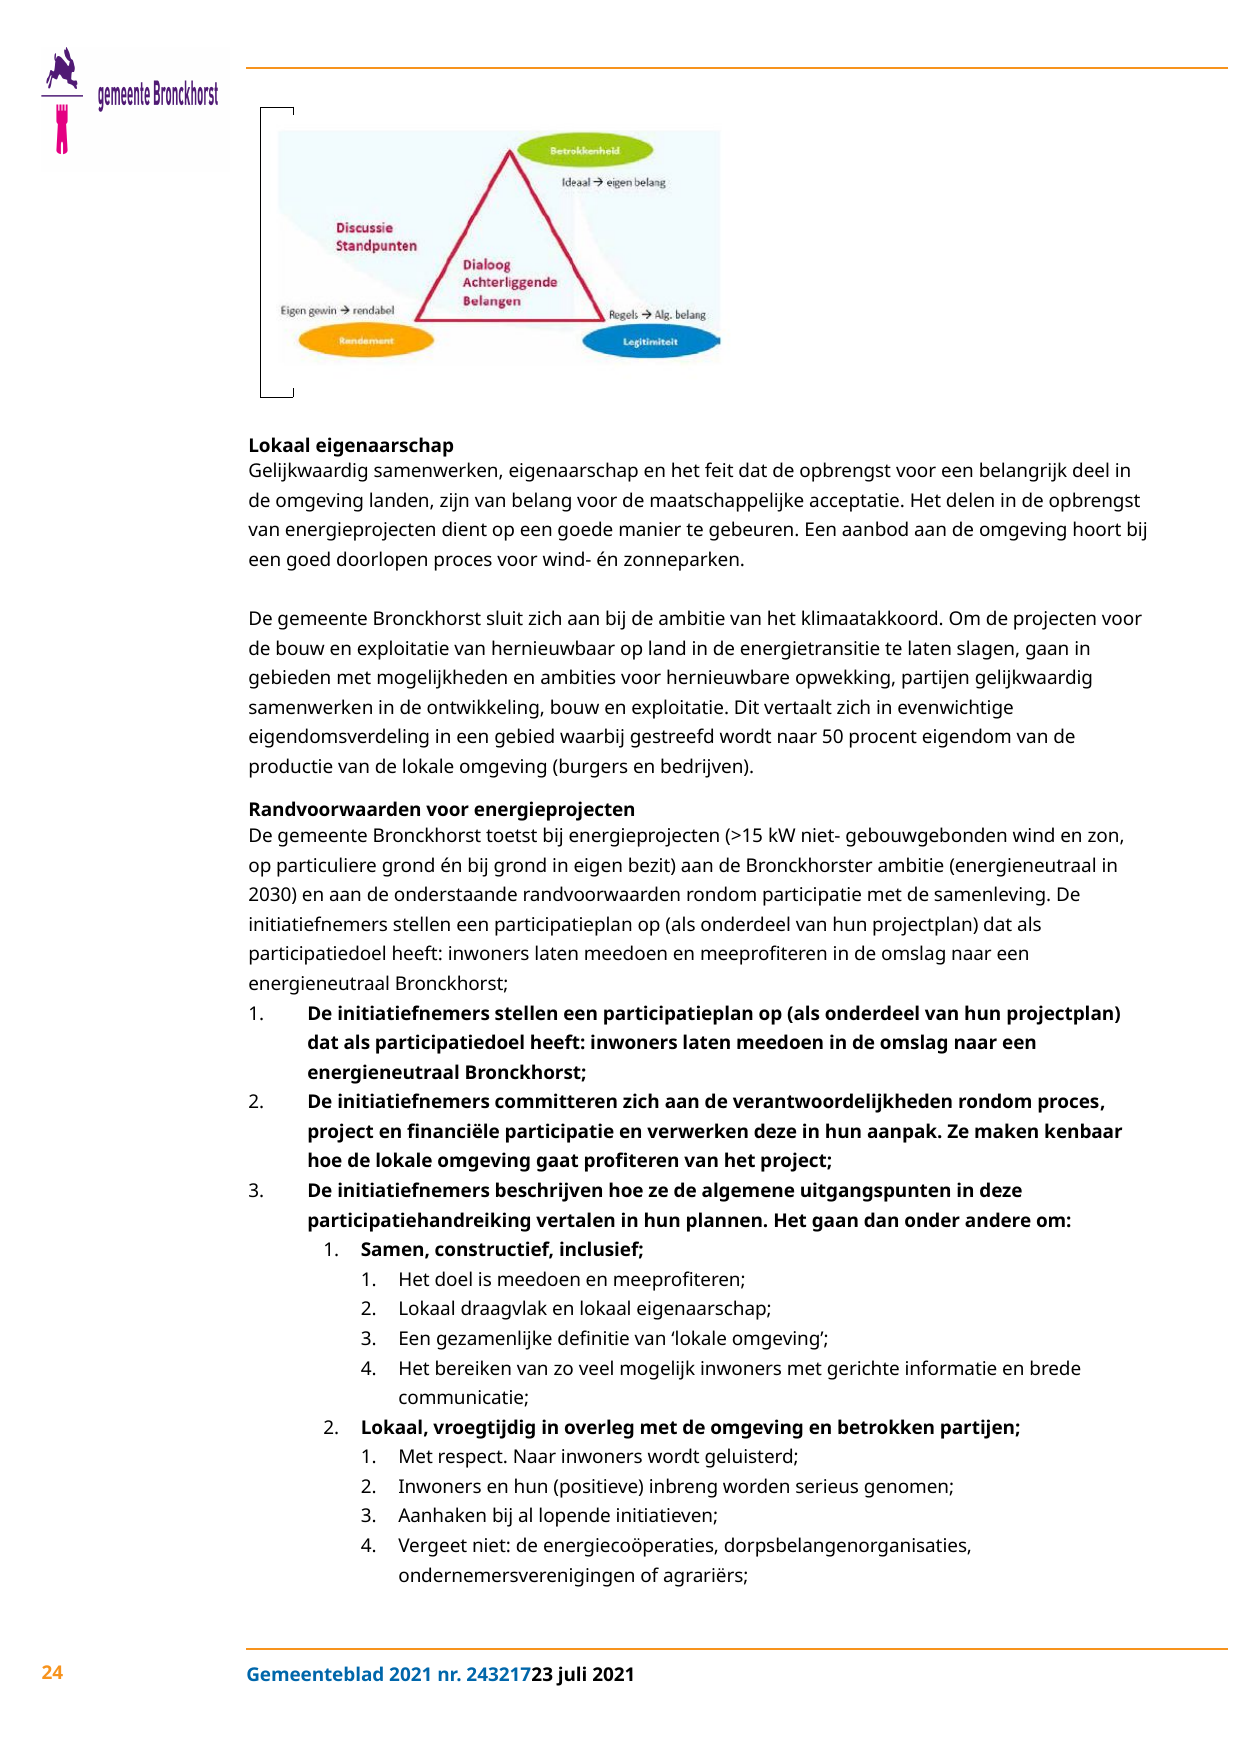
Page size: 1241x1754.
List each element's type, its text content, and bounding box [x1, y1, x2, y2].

list Het doel is meedoen en meeprofiteren; [361, 1266, 1152, 1292]
list De initiatiefnemers committeren zich aan de verantwoordelijkheden rondom proces­, project­ en financiële participatie en verwerken deze in hun aanpak. Ze maken kenbaar hoe de lokale omgeving gaat profiteren van het project; [248, 1088, 1152, 1173]
list Lokaal, vroegtijdig in overleg met de omgeving en betrokken partijen; [323, 1414, 1152, 1439]
list Een gezamenlijke definitie van ‘lokale omgeving’; [361, 1325, 1152, 1351]
text De gemeente Bronckhorst toetst bij energieprojecten (>15 kW niet- gebouwgebonden wind en zon, op particuliere grond én bij grond in eigen bezit) aan de Bronckhorster ambitie (energieneutraal in 2030) en aan de onderstaande randvoorwaarden rondom participatie met de samenleving. De initiatiefnemers stellen een participatieplan op (als onderdeel van hun projectplan) dat als participatiedoel heeft: inwoners laten meedoen en meeprofiteren in de omslag naar een energieneutraal Bronckhorst; [248, 822, 1152, 996]
text Randvoorwaarden voor energieprojecten [248, 796, 1152, 822]
text Lokaal eigenaarschap [248, 432, 1152, 457]
list Vergeet niet: de energiecoöperaties, dorpsbelangenorganisaties, ondernemersverenigingen of agrariërs; [361, 1532, 1152, 1587]
list Het bereiken van zo veel mogelijk inwoners met gerichte informatie en brede communicatie; [361, 1355, 1152, 1410]
list Lokaal draagvlak en lokaal eigenaarschap; [361, 1296, 1152, 1321]
list De initiatiefnemers beschrijven hoe ze de algemene uitgangspunten in deze participatiehandreiking vertalen in hun plannen. Het gaan dan onder andere om: [248, 1177, 1152, 1232]
picture [41, 47, 231, 172]
text De gemeente Bronckhorst sluit zich aan bij de ambitie van het klimaatakkoord. Om de projecten voor de bouw en exploitatie van hernieuwbaar op land in de energietransitie te laten slagen, gaan in gebieden met mogelijkheden en ambities voor hernieuwbare opwekking, partijen gelijkwaardig samenwerken in de ontwikkeling, bouw en exploitatie. Dit vertaalt zich in evenwichtige eigendomsverdeling in een gebied waarbij gestreefd wordt naar 50 procent eigendom van de productie van de lokale omgeving (burgers en bedrijven). [248, 605, 1152, 779]
list Samen, constructief, inclusief; [323, 1236, 1152, 1262]
list Aanhaken bij al lopende initiatieven; [361, 1503, 1152, 1528]
list De initiatiefnemers stellen een participatieplan op (als onderdeel van hun projectplan) dat als participatiedoel heeft: inwoners laten meedoen in de omslag naar een energieneutraal Bronckhorst; [248, 1000, 1152, 1084]
list Inwoners en hun (positieve) inbreng worden serieus genomen; [361, 1473, 1152, 1499]
text Gelijkwaardig samenwerken, eigenaarschap en het feit dat de opbrengst voor een belangrijk deel in de omgeving landen, zijn van belang voor de maatschappelijke acceptatie. Het delen in de opbrengst van energieprojecten dient op een goede manier te gebeuren. Een aanbod aan de omgeving hoort bij een goed doorlopen proces voor wind- én zonneparken. [248, 457, 1152, 572]
picture [268, 115, 742, 388]
list Met respect. Naar inwoners wordt geluisterd; [361, 1443, 1152, 1469]
